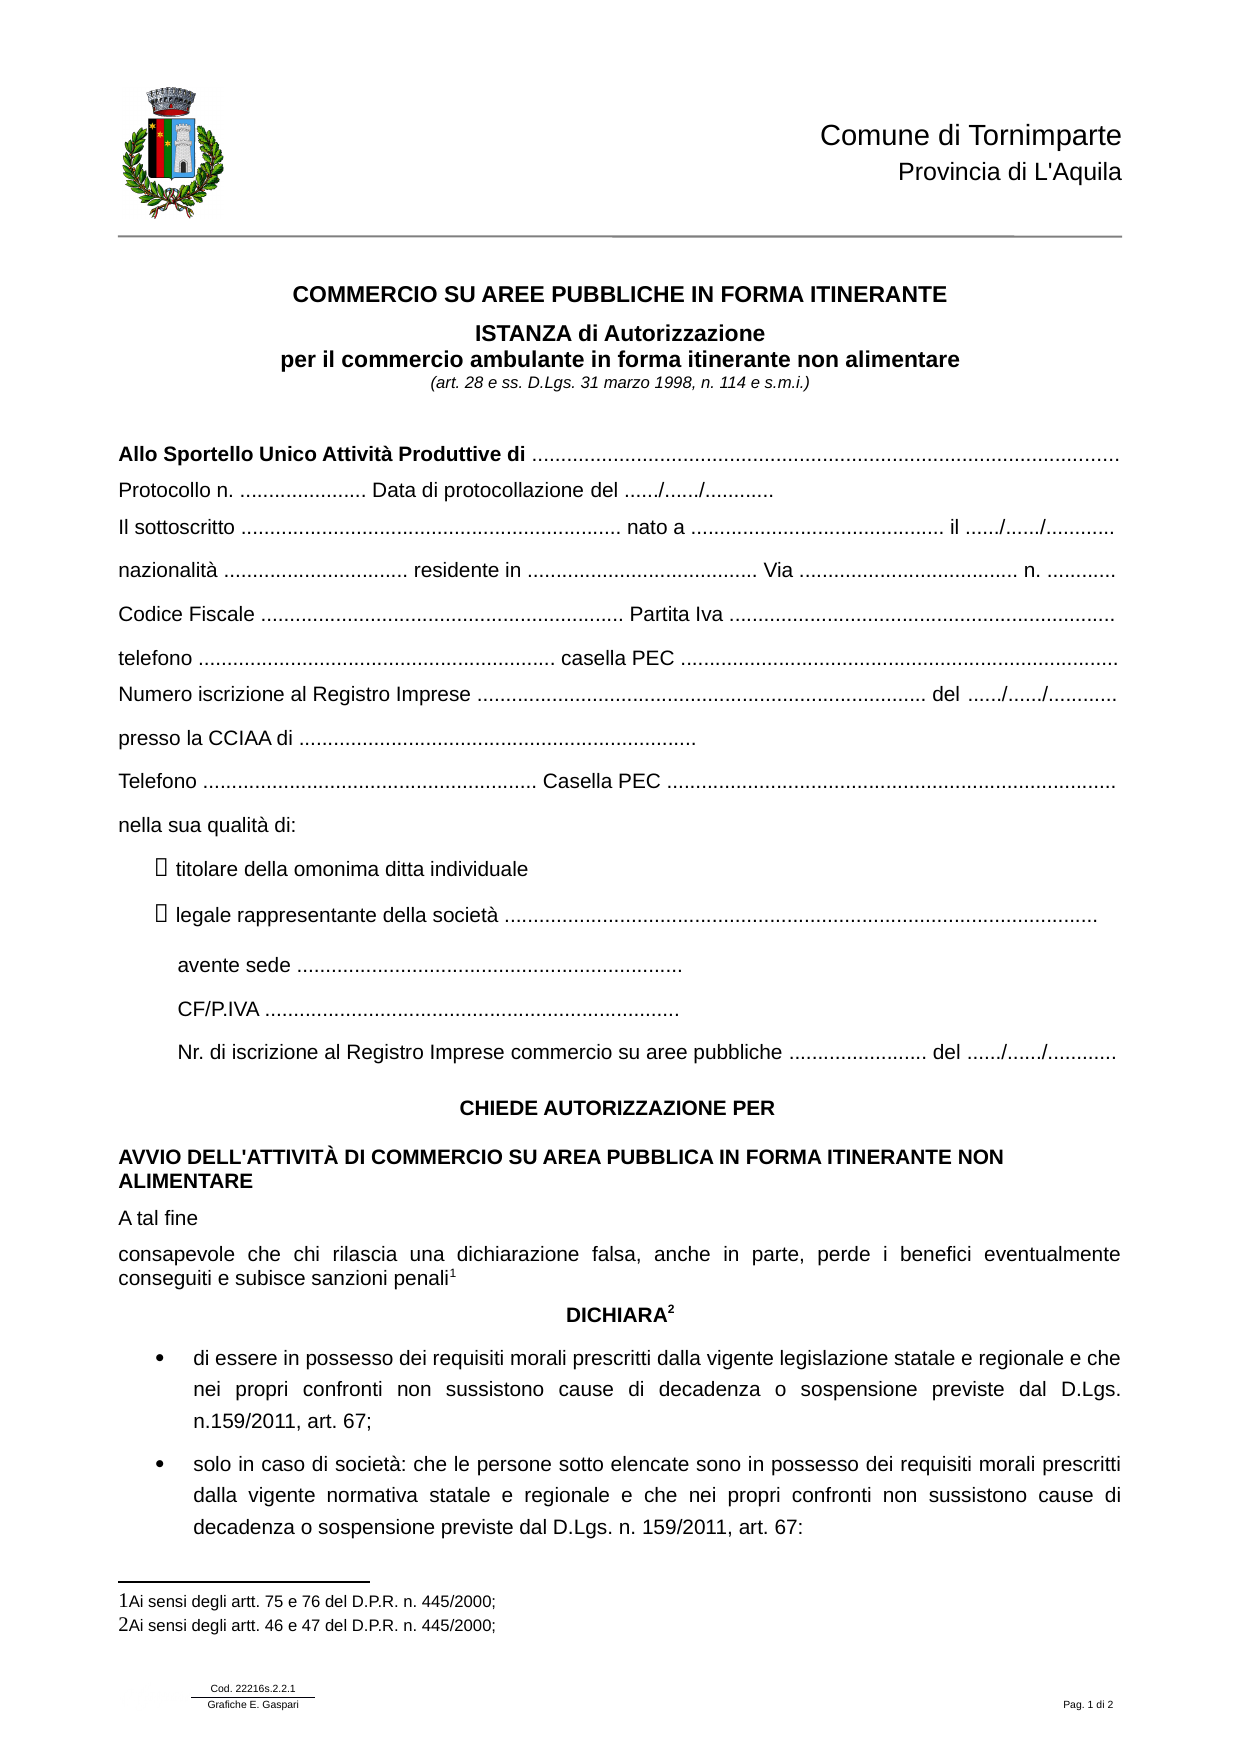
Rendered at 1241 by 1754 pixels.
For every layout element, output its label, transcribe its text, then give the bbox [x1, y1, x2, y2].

text Comune di Tornimparte [224, 118, 1122, 152]
text nazionalità ................................ residente in ........................................ Via ...................................... n. ............ [118, 558, 1122, 582]
text CHIEDE AUTORIZZAZIONE PER [118, 1096, 1122, 1120]
text DICHIARA [118, 1302, 1122, 1326]
text nella sua qualità di: [118, 813, 1122, 837]
text  titolare della omonima ditta individuale [153, 849, 1122, 883]
text Allo Sportello Unico Attività Produttive di [118, 442, 1122, 466]
list solo in caso di società: che le persone sotto elencate sono in possesso dei requisiti morali prescritti dalla vigente normativa statale e regionale e che nei propri confronti non sussistono cause di decadenza o sospensione previste dal D.Lgs. n. 159/2011, art. 67: [156, 1452, 1122, 1538]
text CF/P.IVA ........................................................................ [177, 996, 1122, 1020]
text Il sottoscritto .................................................................. nato a ............................................ il ....../....../............ [118, 514, 1122, 538]
text Nr. di iscrizione al Registro Imprese commercio su aree pubbliche ........................ del ....../....../............ [177, 1040, 1122, 1064]
text AVVIO DELL'ATTIVITÀ DI COMMERCIO SU AREA PUBBLICA IN FORMA ITINERANTE NON ALIMENTARE [118, 1145, 1122, 1193]
text Provincia di L'Aquila [224, 157, 1122, 185]
list di essere in possesso dei requisiti morali prescritti dalla vigente legislazione statale e regionale e che nei propri confronti non sussistono cause di decadenza o sospensione previste dal D.Lgs. n.159/2011, art. 67; [156, 1346, 1122, 1432]
text Telefono .......................................................... Casella PEC .............................................................................. [118, 769, 1122, 793]
text telefono .............................................................. casella PEC ............................................................................ [118, 646, 1122, 669]
picture [122, 87, 224, 219]
table_header COMMERCIO SU AREE PUBBLICHE IN FORMA ITINERANTE ISTANZA di Autorizzazione per il commercio ambulante in forma itinerante non alimentare (art. 28 e ss. D.Lgs. 31 marzo 1998, n. 114 e s.m.i.) [118, 256, 1122, 417]
text consapevole che chi rilascia una dichiarazione falsa, anche in parte, perde i benefici eventualmente conseguiti e subisce sanzioni penali [118, 1242, 1122, 1290]
text A tal fine [118, 1206, 1122, 1229]
text Protocollo n. ...................... Data di protocollazione del ....../....../............ [118, 478, 1122, 502]
text Ai sensi degli artt. 46 e 47 del D.P.R. n. 445/2000; [118, 1612, 1122, 1636]
text presso la CCIAA di ..................................................................... [118, 726, 1122, 749]
text  legale rappresentante della società ....................................................................................................... [153, 896, 1122, 930]
text avente sede ................................................................... [177, 953, 1122, 977]
text Codice Fiscale ............................................................... Partita Iva ................................................................... [118, 602, 1122, 626]
text Numero iscrizione al Registro Imprese .............................................................................. del ....../....../............ [118, 682, 1122, 706]
text Ai sensi degli artt. 75 e 76 del D.P.R. n. 445/2000; [118, 1588, 1122, 1612]
